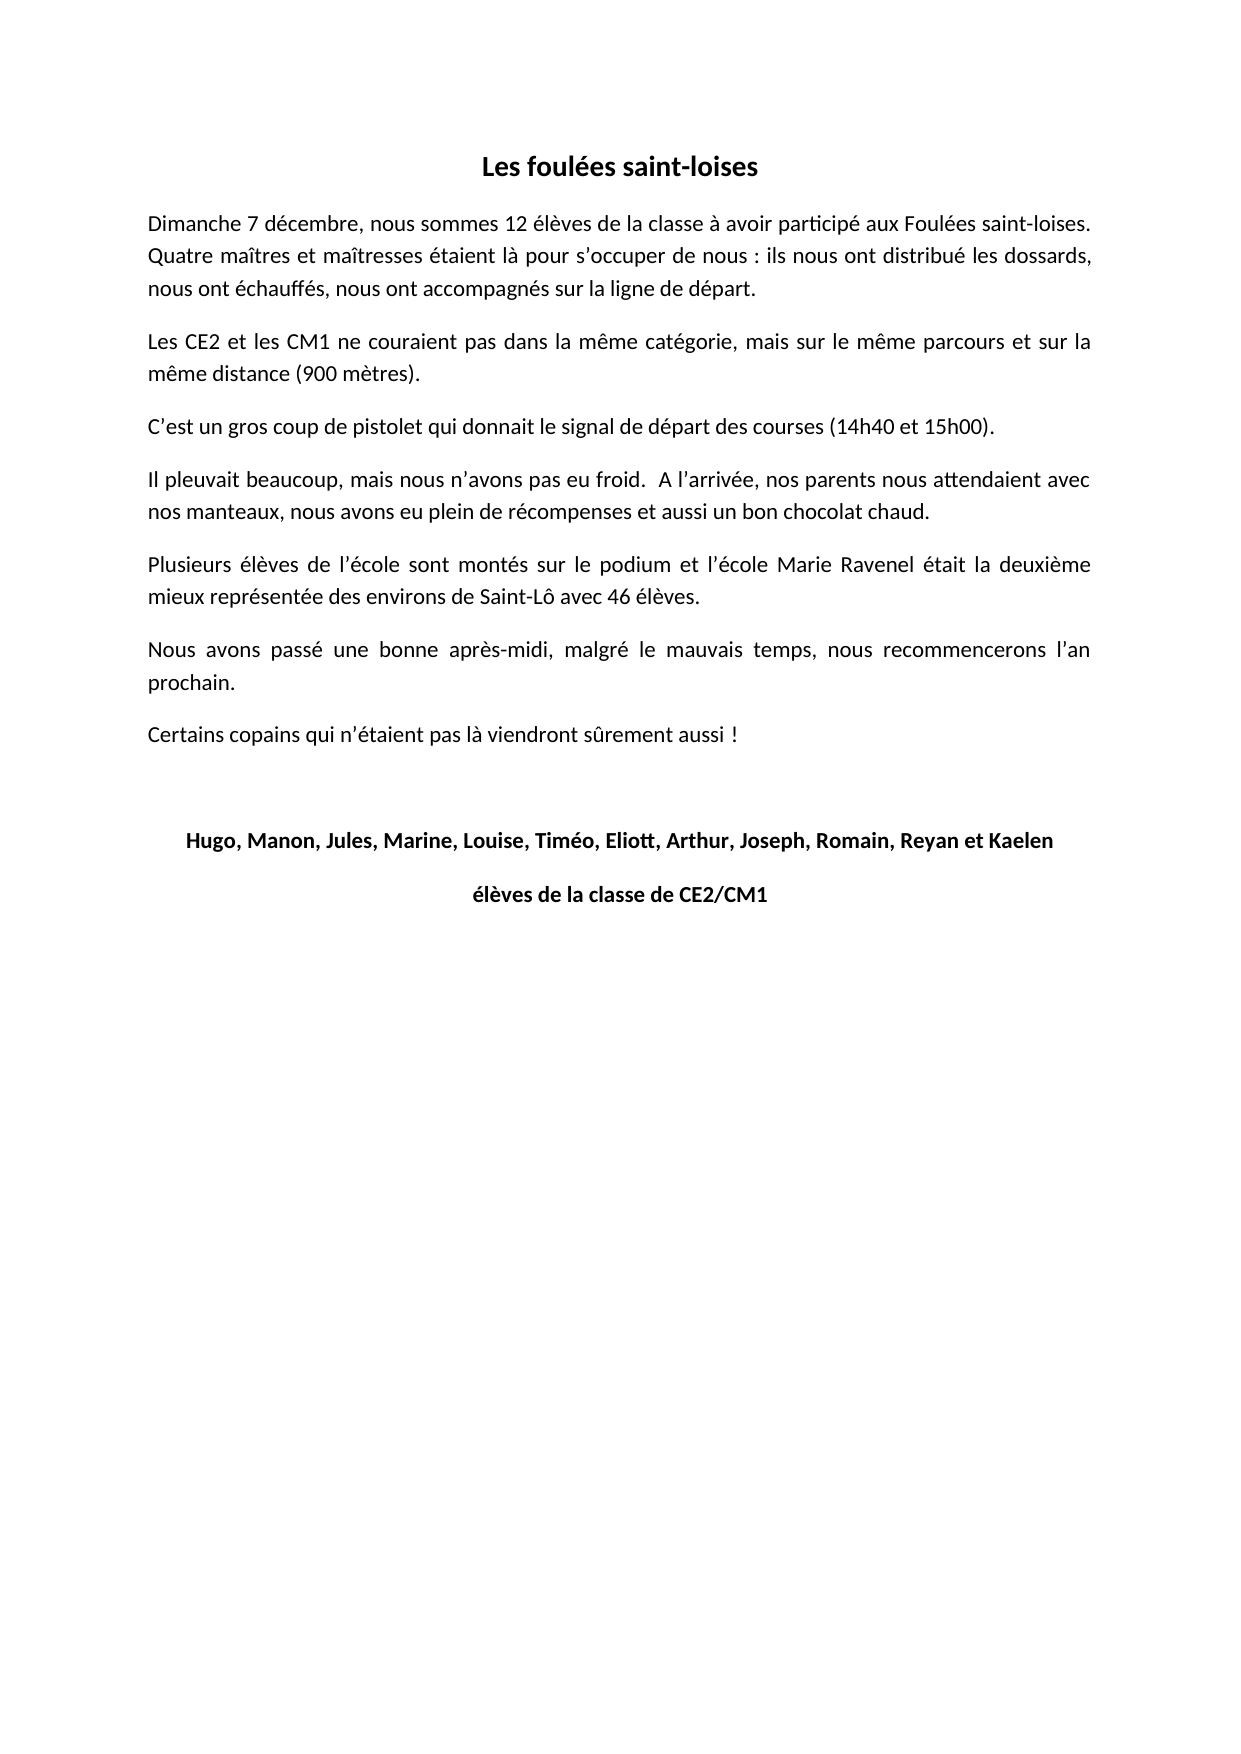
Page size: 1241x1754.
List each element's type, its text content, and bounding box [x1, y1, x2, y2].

text Les foulées saint-loises [148, 148, 1093, 183]
text Il pleuvait beaucoup, mais nous n’avons pas eu froid. A l’arrivée, nos parents nous attendaient avec nos manteaux, nous avons eu plein de récompenses et aussi un bon chocolat chaud. [148, 465, 1093, 525]
text Dimanche 7 décembre, nous sommes 12 élèves de la classe à avoir participé aux Foulées saint-loises. Quatre maîtres et maîtresses étaient là pour s’occuper de nous : ils nous ont distribué les dossards, nous ont échauffés, nous ont accompagnés sur la ligne de départ. [148, 209, 1093, 302]
text Certains copains qui n’étaient pas là viendront sûrement aussi ! [148, 721, 1093, 749]
text élèves de la classe de CE2/CM1 [148, 880, 1093, 908]
text Hugo, Manon, Jules, Marine, Louise, Timéo, Eliott, Arthur, Joseph, Romain, Reyan et Kaelen [148, 827, 1093, 855]
text Plusieurs élèves de l’école sont montés sur le podium et l’école Marie Ravenel était la deuxième mieux représentée des environs de Saint-Lô avec 46 élèves. [148, 550, 1093, 610]
text C’est un gros coup de pistolet qui donnait le signal de départ des courses (14h40 et 15h00). [148, 412, 1093, 440]
text Les CE2 et les CM1 ne couraient pas dans la même catégorie, mais sur le même parcours et sur la même distance (900 mètres). [148, 327, 1093, 387]
text Nous avons passé une bonne après-midi, malgré le mauvais temps, nous recommencerons l’an prochain. [148, 635, 1093, 696]
